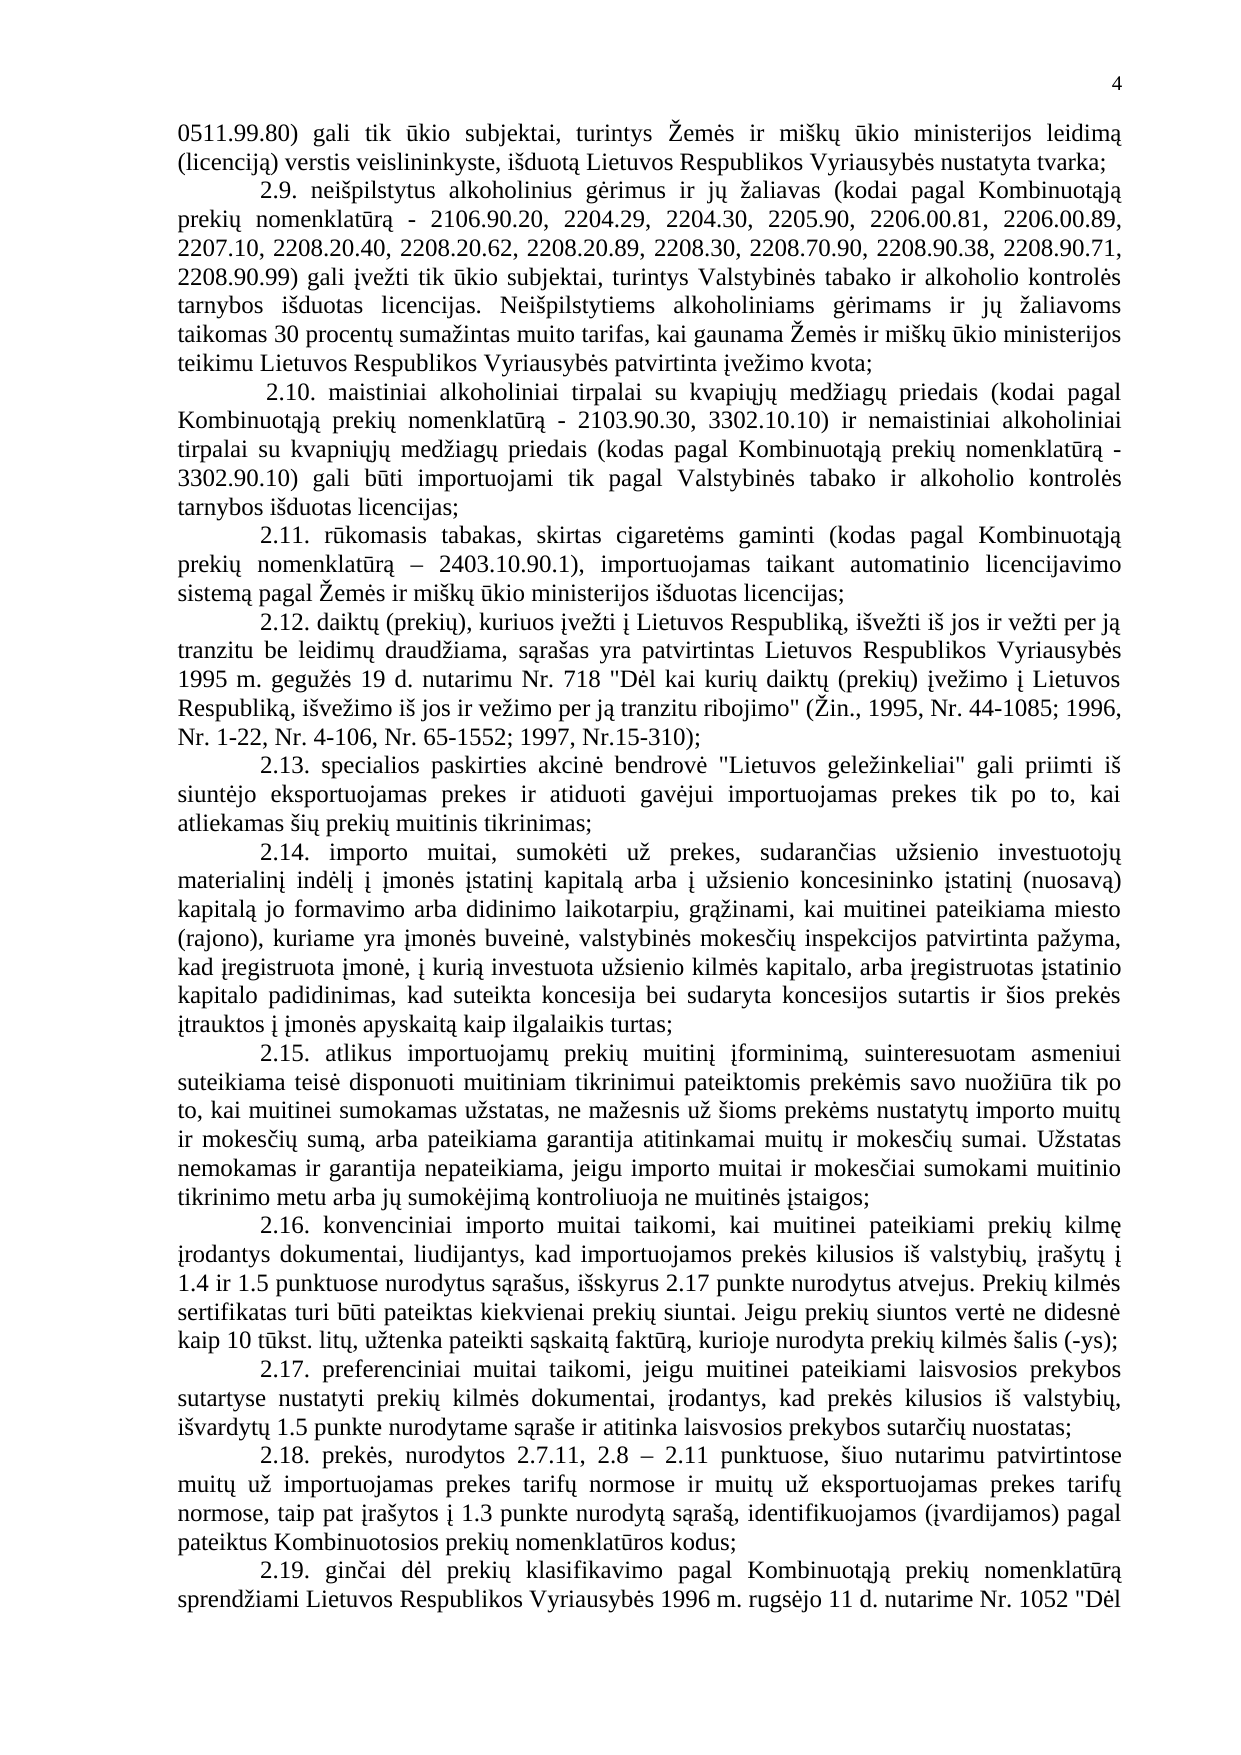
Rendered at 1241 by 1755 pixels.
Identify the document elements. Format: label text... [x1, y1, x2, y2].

text 2.16. konvenciniai importo muitai taikomi, kai muitinei pateikiami prekių kilmę įrodantys dokumentai, liudijantys, kad importuojamos prekės kilusios iš valstybių, įrašytų į 1.4 ir 1.5 punktuose nurodytus sąrašus, išskyrus 2.17 punkte nurodytus atvejus. Prekių kilmės sertifikatas turi būti pateiktas kiekvienai prekių siuntai. Jeigu prekių siuntos vertė ne didesnė kaip 10 tūkst. litų, užtenka pateikti sąskaitą faktūrą, kurioje nurodyta prekių kilmės šalis (-ys); [177, 1211, 1122, 1354]
text 2.10. maistiniai alkoholiniai tirpalai su kvapiųjų medžiagų priedais (kodai pagal Kombinuotąją prekių nomenklatūrą - 2103.90.30, 3302.10.10) ir nemaistiniai alkoholiniai tirpalai su kvapniųjų medžiagų priedais (kodas pagal Kombinuotąją prekių nomenklatūrą - 3302.90.10) gali būti importuojami tik pagal Valstybinės tabako ir alkoholio kontrolės tarnybos išduotas licencijas; [177, 377, 1122, 521]
text 2.9. neišpilstytus alkoholinius gėrimus ir jų žaliavas (kodai pagal Kombinuotąją prekių nomenklatūrą - 2106.90.20, 2204.29, 2204.30, 2205.90, 2206.00.81, 2206.00.89, 2207.10, 2208.20.40, 2208.20.62, 2208.20.89, 2208.30, 2208.70.90, 2208.90.38, 2208.90.71, 2208.90.99) gali įvežti tik ūkio subjektai, turintys Valstybinės tabako ir alkoholio kontrolės tarnybos išduotas licencijas. Neišpilstytiems alkoholiniams gėrimams ir jų žaliavoms taikomas 30 procentų sumažintas muito tarifas, kai gaunama Žemės ir miškų ūkio ministerijos teikimu Lietuvos Respublikos Vyriausybės patvirtinta įvežimo kvota; [177, 176, 1122, 377]
text 2.11. rūkomasis tabakas, skirtas cigaretėms gaminti (kodas pagal Kombinuotąją prekių nomenklatūrą – 2403.10.90.1), importuojamas taikant automatinio licencijavimo sistemą pagal Žemės ir miškų ūkio ministerijos išduotas licencijas; [177, 521, 1122, 607]
text 2.15. atlikus importuojamų prekių muitinį įforminimą, suinteresuotam asmeniui suteikiama teisė disponuoti muitiniam tikrinimui pateiktomis prekėmis savo nuožiūra tik po to, kai muitinei sumokamas užstatas, ne mažesnis už šioms prekėms nustatytų importo muitų ir mokesčių sumą, arba pateikiama garantija atitinkamai muitų ir mokesčių sumai. Užstatas nemokamas ir garantija nepateikiama, jeigu importo muitai ir mokesčiai sumokami muitinio tikrinimo metu arba jų sumokėjimą kontroliuoja ne muitinės įstaigos; [177, 1038, 1122, 1211]
text 2.19. ginčai dėl prekių klasifikavimo pagal Kombinuotąją prekių nomenklatūrą sprendžiami Lietuvos Respublikos Vyriausybės 1996 m. rugsėjo 11 d. nutarime Nr. 1052 "Dėl [177, 1556, 1122, 1613]
text 2.14. importo muitai, sumokėti už prekes, sudarančias užsienio investuotojų materialinį indėlį į įmonės įstatinį kapitalą arba į užsienio koncesininko įstatinį (nuosavą) kapitalą jo formavimo arba didinimo laikotarpiu, grąžinami, kai muitinei pateikiama miesto (rajono), kuriame yra įmonės buveinė, valstybinės mokesčių inspekcijos patvirtinta pažyma, kad įregistruota įmonė, į kurią investuota užsienio kilmės kapitalo, arba įregistruotas įstatinio kapitalo padidinimas, kad suteikta koncesija bei sudaryta koncesijos sutartis ir šios prekės įtrauktos į įmonės apyskaitą kaip ilgalaikis turtas; [177, 837, 1122, 1038]
text 0511.99.80) gali tik ūkio subjektai, turintys žemės ir miškų ūkio ministerijos leidimą (licenciją) verstis veislininkyste, išduotą Lietuvos Respublikos Vyriausybės nustatyta tvarka; [177, 118, 1122, 176]
text 2.13. specialios paskirties akcinė bendrovė "Lietuvos geležinkeliai" gali priimti iš siuntėjo eksportuojamas prekes ir atiduoti gavėjui importuojamas prekes tik po to, kai atliekamas šių prekių muitinis tikrinimas; [177, 751, 1122, 837]
text 2.12. daiktų (prekių), kuriuos įvežti į Lietuvos Respubliką, išvežti iš jos ir vežti per ją tranzitu be leidimų draudžiama, sąrašas yra patvirtintas Lietuvos Respublikos Vyriausybės 1995 m. gegužės 19 d. nutarimu Nr. 718 "Dėl kai kurių daiktų (prekių) įvežimo į Lietuvos Respubliką, išvežimo iš jos ir vežimo per ją tranzitu ribojimo" (Žin., 1995, Nr. 44-1085; 1996, Nr. 1-22, Nr. 4-106, Nr. 65-1552; 1997, Nr.15-310); [177, 607, 1122, 751]
text 2.18. prekės, nurodytos 2.7.11, 2.8 – 2.11 punktuose, šiuo nutarimu patvirtintose muitų už importuojamas prekes tarifų normose ir muitų už eksportuojamas prekes tarifų normose, taip pat įrašytos į 1.3 punkte nurodytą sąrašą, identifikuojamos (įvardijamos) pagal pateiktus Kombinuotosios prekių nomenklatūros kodus; [177, 1441, 1122, 1556]
text 2.17. preferenciniai muitai taikomi, jeigu muitinei pateikiami laisvosios prekybos sutartyse nustatyti prekių kilmės dokumentai, įrodantys, kad prekės kilusios iš valstybių, išvardytų 1.5 punkte nurodytame sąraše ir atitinka laisvosios prekybos sutarčių nuostatas; [177, 1354, 1122, 1441]
